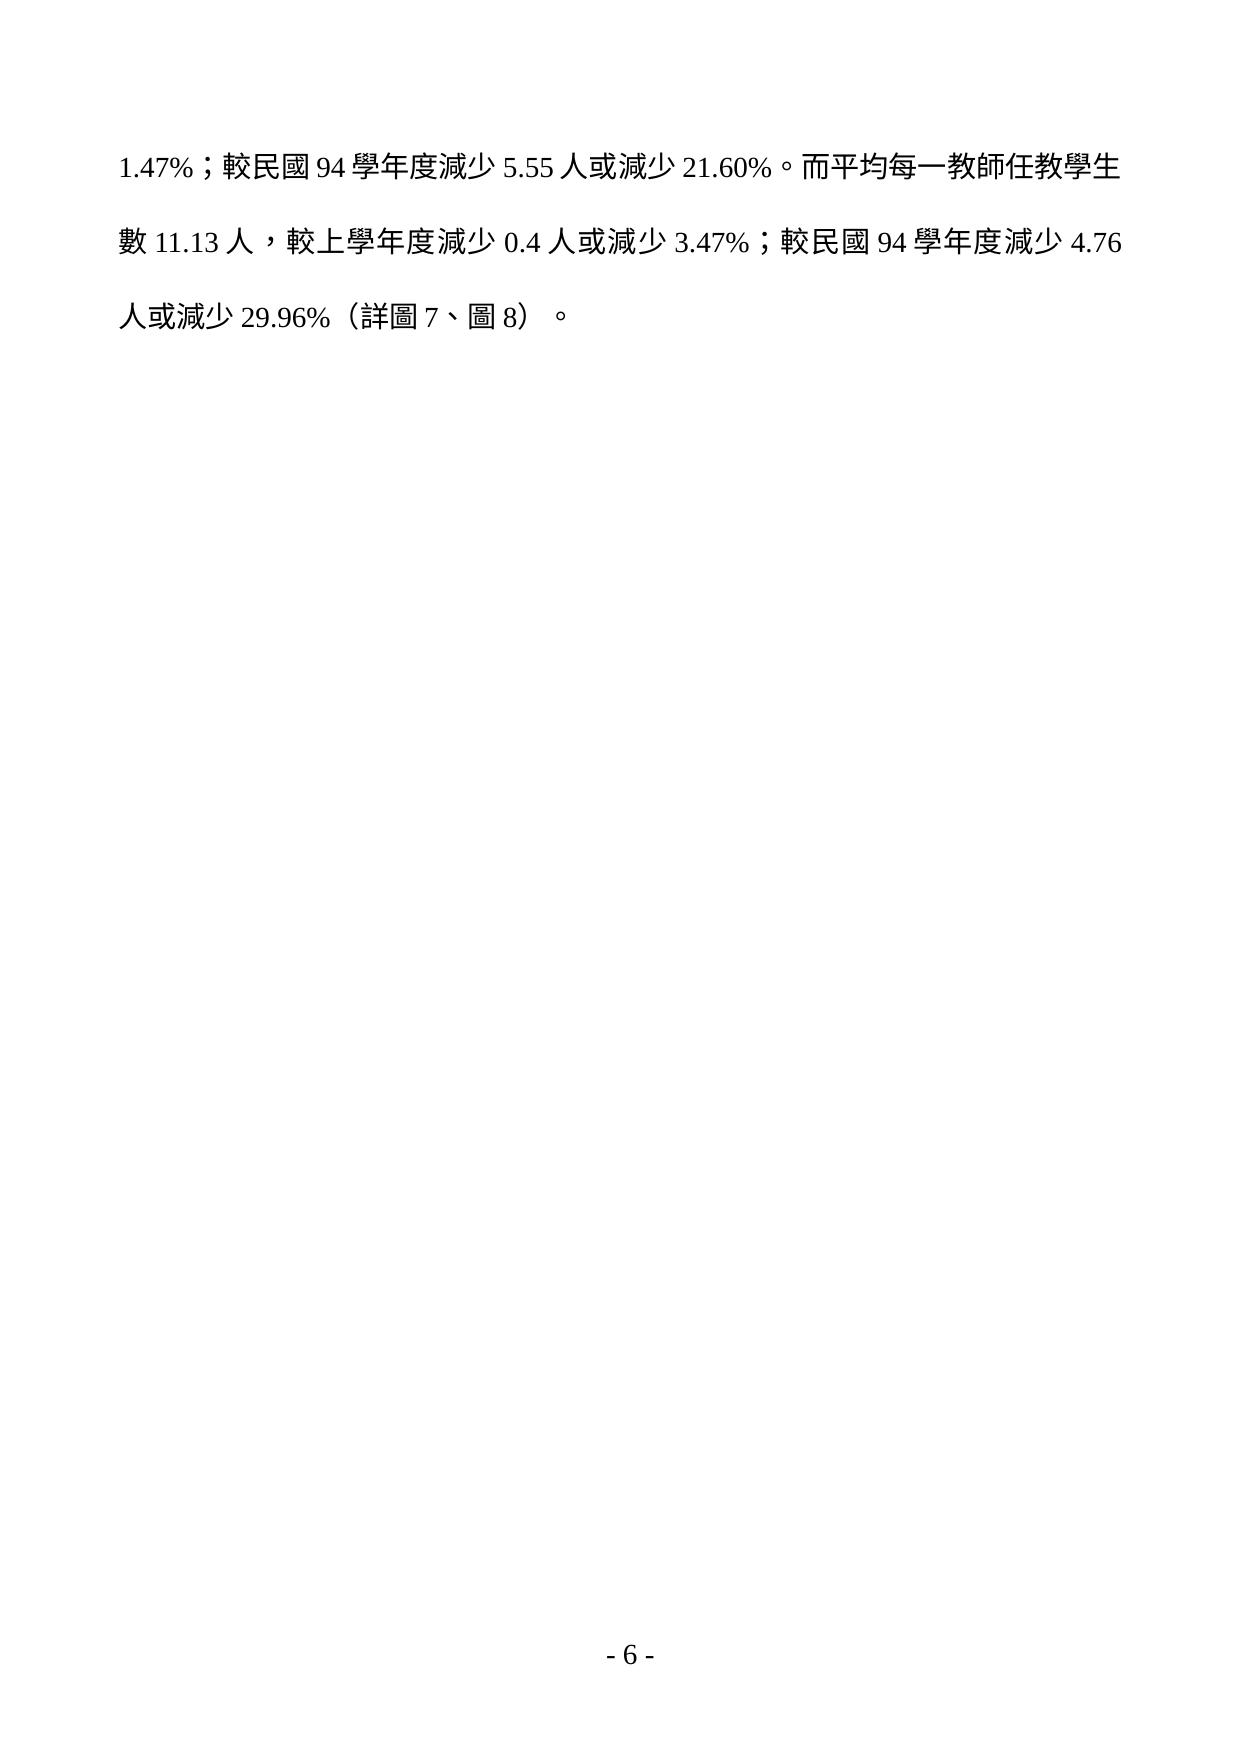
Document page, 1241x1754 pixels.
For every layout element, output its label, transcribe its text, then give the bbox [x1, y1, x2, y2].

text 1.47%；較民國94學年度減少5.55人或減少21.60%。而平均每一教師任教學生數11.13人，較上學年度減少0.4人或減少3.47%；較民國94學年度減少4.76人或減少29.96%（詳圖7、圖8）。 [118, 127, 1122, 352]
